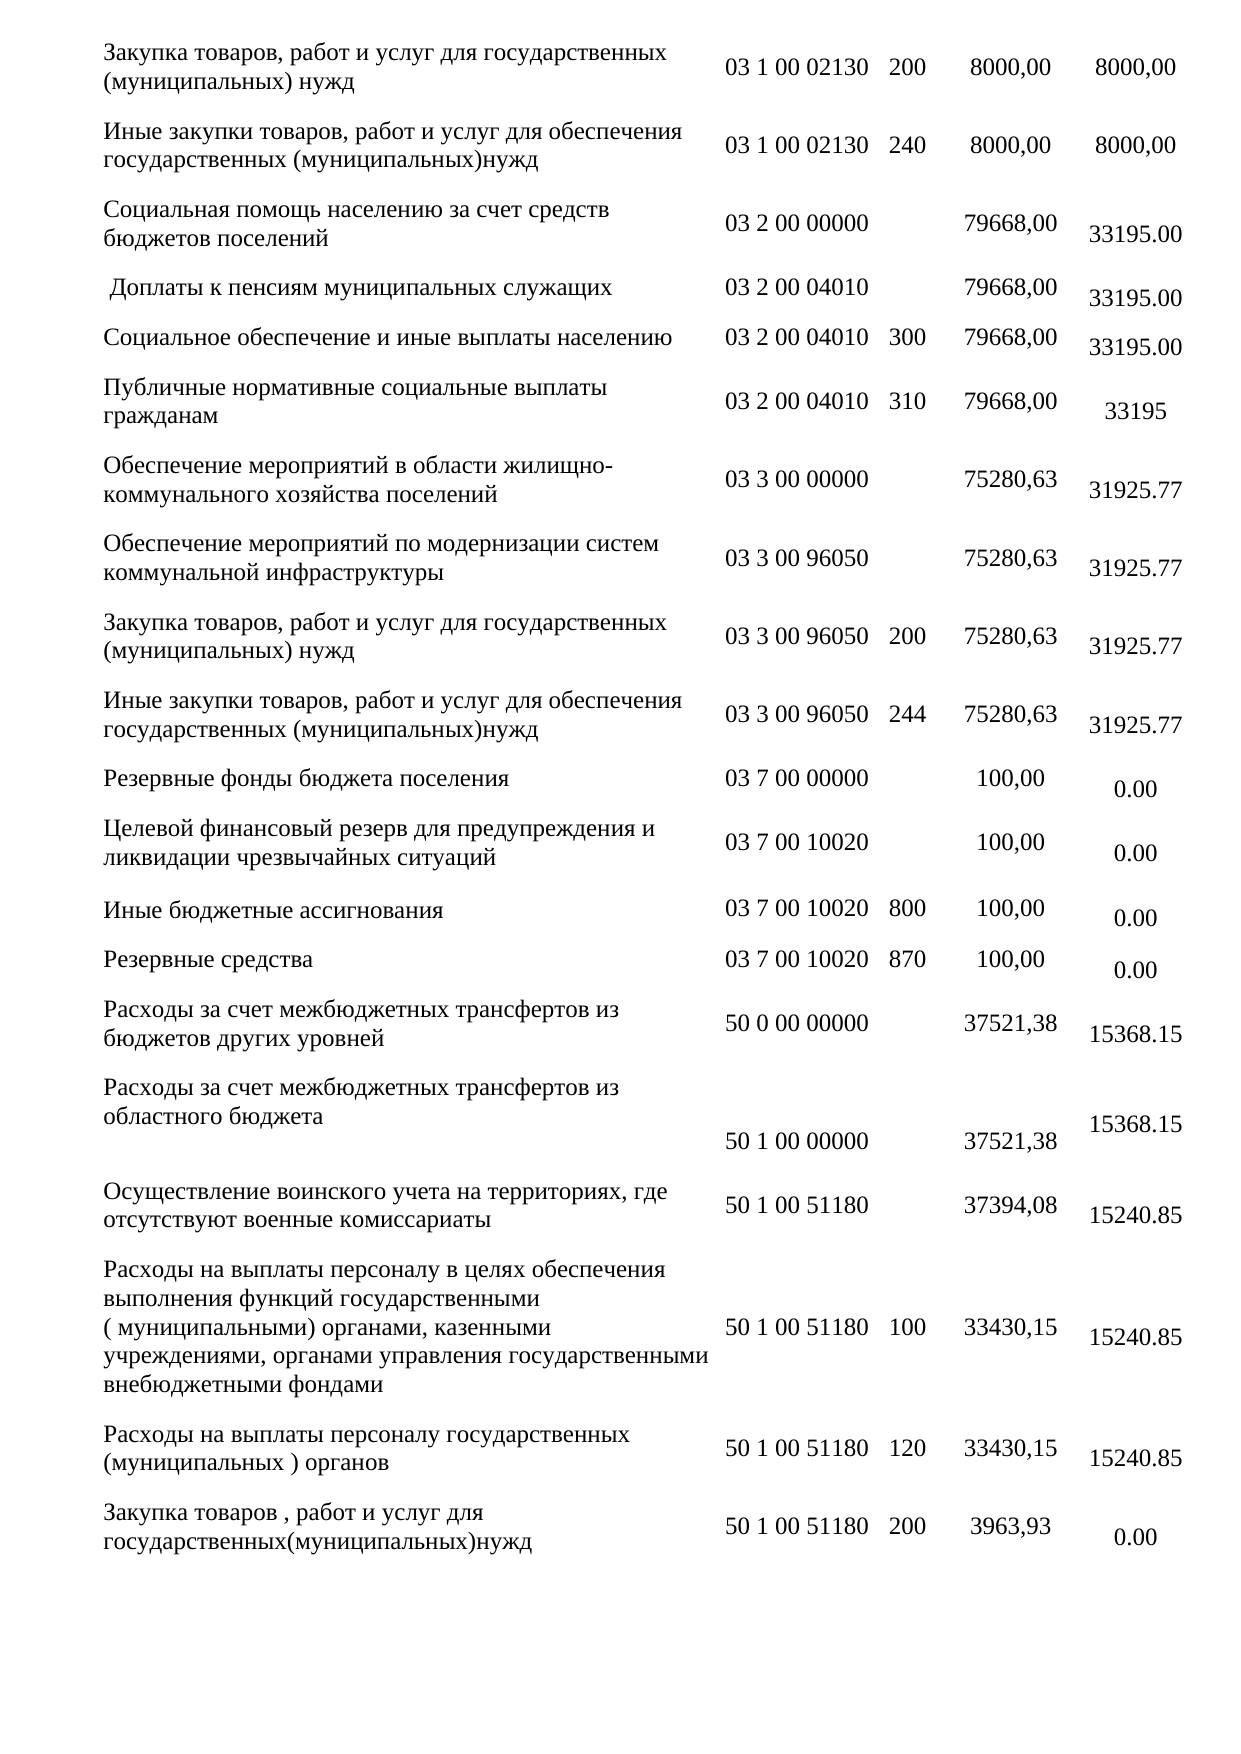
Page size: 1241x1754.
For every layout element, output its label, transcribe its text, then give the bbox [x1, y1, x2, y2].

table_cell 50 1 00 51180 [720, 1497, 873, 1575]
table_cell 100,00 [942, 763, 1079, 813]
table_cell Доплаты к пенсиям муниципальных служащих [103, 273, 720, 322]
table_cell [873, 1072, 942, 1176]
table_cell [1208, 685, 1212, 763]
table_cell 03 2 00 04010 [720, 322, 873, 372]
table_cell [873, 813, 942, 891]
table_cell 75280,63 [942, 528, 1079, 607]
table_cell Расходы на выплаты персоналу в целях обеспечения выполнения функций государственными ( муниципальными) органами, казенными учреждениями, органами управления государственными внебюджетными фондами [103, 1254, 720, 1419]
table_cell 33195,00 [1079, 194, 1192, 272]
table_cell 8000,00 [1079, 38, 1192, 116]
table_cell 03 7 00 10020 [720, 813, 873, 891]
table_cell 03 3 00 00000 [720, 450, 873, 528]
table_cell Расходы на выплаты персоналу государственных (муниципальных ) органов [103, 1419, 720, 1497]
table_cell 8000,00 [942, 38, 1079, 116]
table_cell 31925,77 [1079, 450, 1192, 528]
table_cell [873, 528, 942, 607]
table_cell [1208, 1072, 1212, 1176]
table_cell [1208, 528, 1212, 607]
table_cell [873, 194, 942, 272]
table_cell 03 3 00 96050 [720, 528, 873, 607]
table_cell 79668,00 [942, 273, 1079, 322]
table_cell 31925,77 [1079, 685, 1192, 763]
table_cell [1192, 273, 1200, 322]
table_cell 33195,00 [1079, 273, 1192, 322]
table_cell [1192, 1176, 1200, 1254]
table_cell [873, 763, 942, 813]
table_cell [1200, 1497, 1207, 1575]
table_cell 33195 [1079, 372, 1192, 450]
table_cell [1200, 372, 1207, 450]
table_cell Резервные фонды бюджета поселения [103, 763, 720, 813]
table_cell [1200, 1254, 1207, 1419]
table_cell 50 0 00 00000 [720, 994, 873, 1072]
table_cell Закупка товаров , работ и услуг для государственных(муниципальных)нужд [103, 1497, 720, 1575]
table_cell 50 1 00 51180 [720, 1419, 873, 1497]
table_cell [1192, 994, 1200, 1072]
table_cell [1200, 685, 1207, 763]
table_cell [1208, 1497, 1212, 1575]
table_cell [1200, 194, 1207, 272]
table_cell 33195,00 [1079, 322, 1192, 372]
table_cell Целевой финансовый резерв для предупреждения и ликвидации чрезвычайных ситуаций [103, 813, 720, 891]
table_cell [873, 994, 942, 1072]
table_cell [1208, 1254, 1212, 1419]
table_cell 200 [873, 1497, 942, 1575]
table_cell [1192, 450, 1200, 528]
table_cell [1208, 994, 1212, 1072]
table_cell 8000,00 [1079, 116, 1192, 194]
table_cell 0,00 [1079, 944, 1192, 994]
table_cell 100,00 [942, 944, 1079, 994]
table_cell [1208, 450, 1212, 528]
table_cell [1192, 322, 1200, 372]
table_cell [1208, 116, 1212, 194]
table_cell [1208, 322, 1212, 372]
table_cell 8000,00 [942, 116, 1079, 194]
table_cell 03 7 00 00000 [720, 763, 873, 813]
table_cell [1200, 38, 1207, 116]
table_cell 03 2 00 00000 [720, 194, 873, 272]
table_cell [1192, 607, 1200, 685]
table_cell 120 [873, 1419, 942, 1497]
table_cell 03 3 00 96050 [720, 685, 873, 763]
table_cell 15240,85 [1079, 1419, 1192, 1497]
table_cell 3963,93 [942, 1497, 1079, 1575]
table_cell [1200, 528, 1207, 607]
table_cell [1200, 813, 1207, 891]
table_cell [1200, 322, 1207, 372]
table_cell Закупка товаров, работ и услуг для государственных (муниципальных) нужд [103, 607, 720, 685]
table_cell 240 [873, 116, 942, 194]
table_cell [1208, 273, 1212, 322]
table_cell [873, 450, 942, 528]
table_cell 75280,63 [942, 685, 1079, 763]
table_cell [873, 1176, 942, 1254]
table_cell 75280,63 [942, 607, 1079, 685]
table_cell 300 [873, 322, 942, 372]
table_cell [1200, 891, 1207, 944]
table_cell [1192, 38, 1200, 116]
table_cell [1208, 1419, 1212, 1497]
table_cell 15240,85 [1079, 1176, 1192, 1254]
table_cell 100,00 [942, 891, 1079, 944]
table_cell 79668,00 [942, 322, 1079, 372]
table_cell [1192, 763, 1200, 813]
table_cell Социальное обеспечение и иные выплаты населению [103, 322, 720, 372]
table_cell 31925,77 [1079, 528, 1192, 607]
table_cell 03 7 00 10020 [720, 891, 873, 944]
table_cell [1208, 1176, 1212, 1254]
table_cell Осуществление воинского учета на территориях, где отсутствуют военные комиссариаты [103, 1176, 720, 1254]
table_cell [1200, 273, 1207, 322]
table_cell [1192, 891, 1200, 944]
table_cell [1192, 1497, 1200, 1575]
table_cell [1192, 944, 1200, 994]
table_cell Резервные средства [103, 944, 720, 994]
table_cell [1208, 372, 1212, 450]
table_cell Иные закупки товаров, работ и услуг для обеспечения государственных (муниципальных)нужд [103, 685, 720, 763]
table_cell 15368,15 [1079, 994, 1192, 1072]
table_cell 100,00 [942, 813, 1079, 891]
table_cell 800 [873, 891, 942, 944]
table_cell 100 [873, 1254, 942, 1419]
table_cell 31925,77 [1079, 607, 1192, 685]
table_cell [1208, 763, 1212, 813]
table_cell 37521,38 [942, 1072, 1079, 1176]
table_cell Иные закупки товаров, работ и услуг для обеспечения государственных (муниципальных)нужд [103, 116, 720, 194]
table_cell [1192, 1419, 1200, 1497]
table_cell [1200, 944, 1207, 994]
table_cell 200 [873, 607, 942, 685]
table_cell [1192, 1254, 1200, 1419]
table_cell 37521,38 [942, 994, 1079, 1072]
table_cell [1192, 813, 1200, 891]
table_cell 50 1 00 51180 [720, 1254, 873, 1419]
table_cell 15368,15 [1079, 1072, 1192, 1176]
table_cell 870 [873, 944, 942, 994]
table_cell [1208, 813, 1212, 891]
table_cell 75280,63 [942, 450, 1079, 528]
table_cell 03 2 00 04010 [720, 372, 873, 450]
table_cell [1192, 528, 1200, 607]
table_cell 33430,15 [942, 1254, 1079, 1419]
table_cell Расходы за счет межбюджетных трансфертов из областного бюджета [103, 1072, 720, 1176]
table_cell [1208, 944, 1212, 994]
table_cell [1200, 607, 1207, 685]
table_cell Социальная помощь населению за счет средств бюджетов поселений [103, 194, 720, 272]
table_cell 244 [873, 685, 942, 763]
table_cell [873, 273, 942, 322]
table_cell Публичные нормативные социальные выплаты гражданам [103, 372, 720, 450]
table_cell [1208, 607, 1212, 685]
table_cell 03 7 00 10020 [720, 944, 873, 994]
table_cell Расходы за счет межбюджетных трансфертов из бюджетов других уровней [103, 994, 720, 1072]
table_cell [1200, 116, 1207, 194]
table_cell 50 1 00 51180 [720, 1176, 873, 1254]
table_cell 79668,00 [942, 194, 1079, 272]
table_cell [1208, 194, 1212, 272]
table_cell 03 1 00 02130 [720, 116, 873, 194]
table_cell 33430,15 [942, 1419, 1079, 1497]
table_cell 50 1 00 00000 [720, 1072, 873, 1176]
table_cell 0,00 [1079, 763, 1192, 813]
table_cell Иные бюджетные ассигнования [103, 891, 720, 944]
table_cell Обеспечение мероприятий по модернизации систем коммунальной инфраструктуры [103, 528, 720, 607]
table_cell [1200, 763, 1207, 813]
table_cell [1208, 891, 1212, 944]
table_cell 03 3 00 96050 [720, 607, 873, 685]
table_cell 03 2 00 04010 [720, 273, 873, 322]
table_cell 03 1 00 02130 [720, 38, 873, 116]
table_cell [1200, 994, 1207, 1072]
table_cell [1192, 372, 1200, 450]
table_cell [1200, 1176, 1207, 1254]
table_cell [1192, 685, 1200, 763]
table_cell 0,00 [1079, 1497, 1192, 1575]
table_cell 200 [873, 38, 942, 116]
table_cell [1200, 1419, 1207, 1497]
table_cell 310 [873, 372, 942, 450]
table_cell 0,00 [1079, 891, 1192, 944]
table_cell 0,00 [1079, 813, 1192, 891]
table_cell 79668,00 [942, 372, 1079, 450]
table_cell 37394,08 [942, 1176, 1079, 1254]
table_cell [1200, 450, 1207, 528]
table_cell [1208, 38, 1212, 116]
table_cell Закупка товаров, работ и услуг для государственных (муниципальных) нужд [103, 38, 720, 116]
table_cell 15240,85 [1079, 1254, 1192, 1419]
table_cell [1192, 1072, 1200, 1176]
table_cell [1200, 1072, 1207, 1176]
table_cell [1192, 116, 1200, 194]
table_cell [1192, 194, 1200, 272]
table_cell Обеспечение мероприятий в области жилищно-коммунального хозяйства поселений [103, 450, 720, 528]
